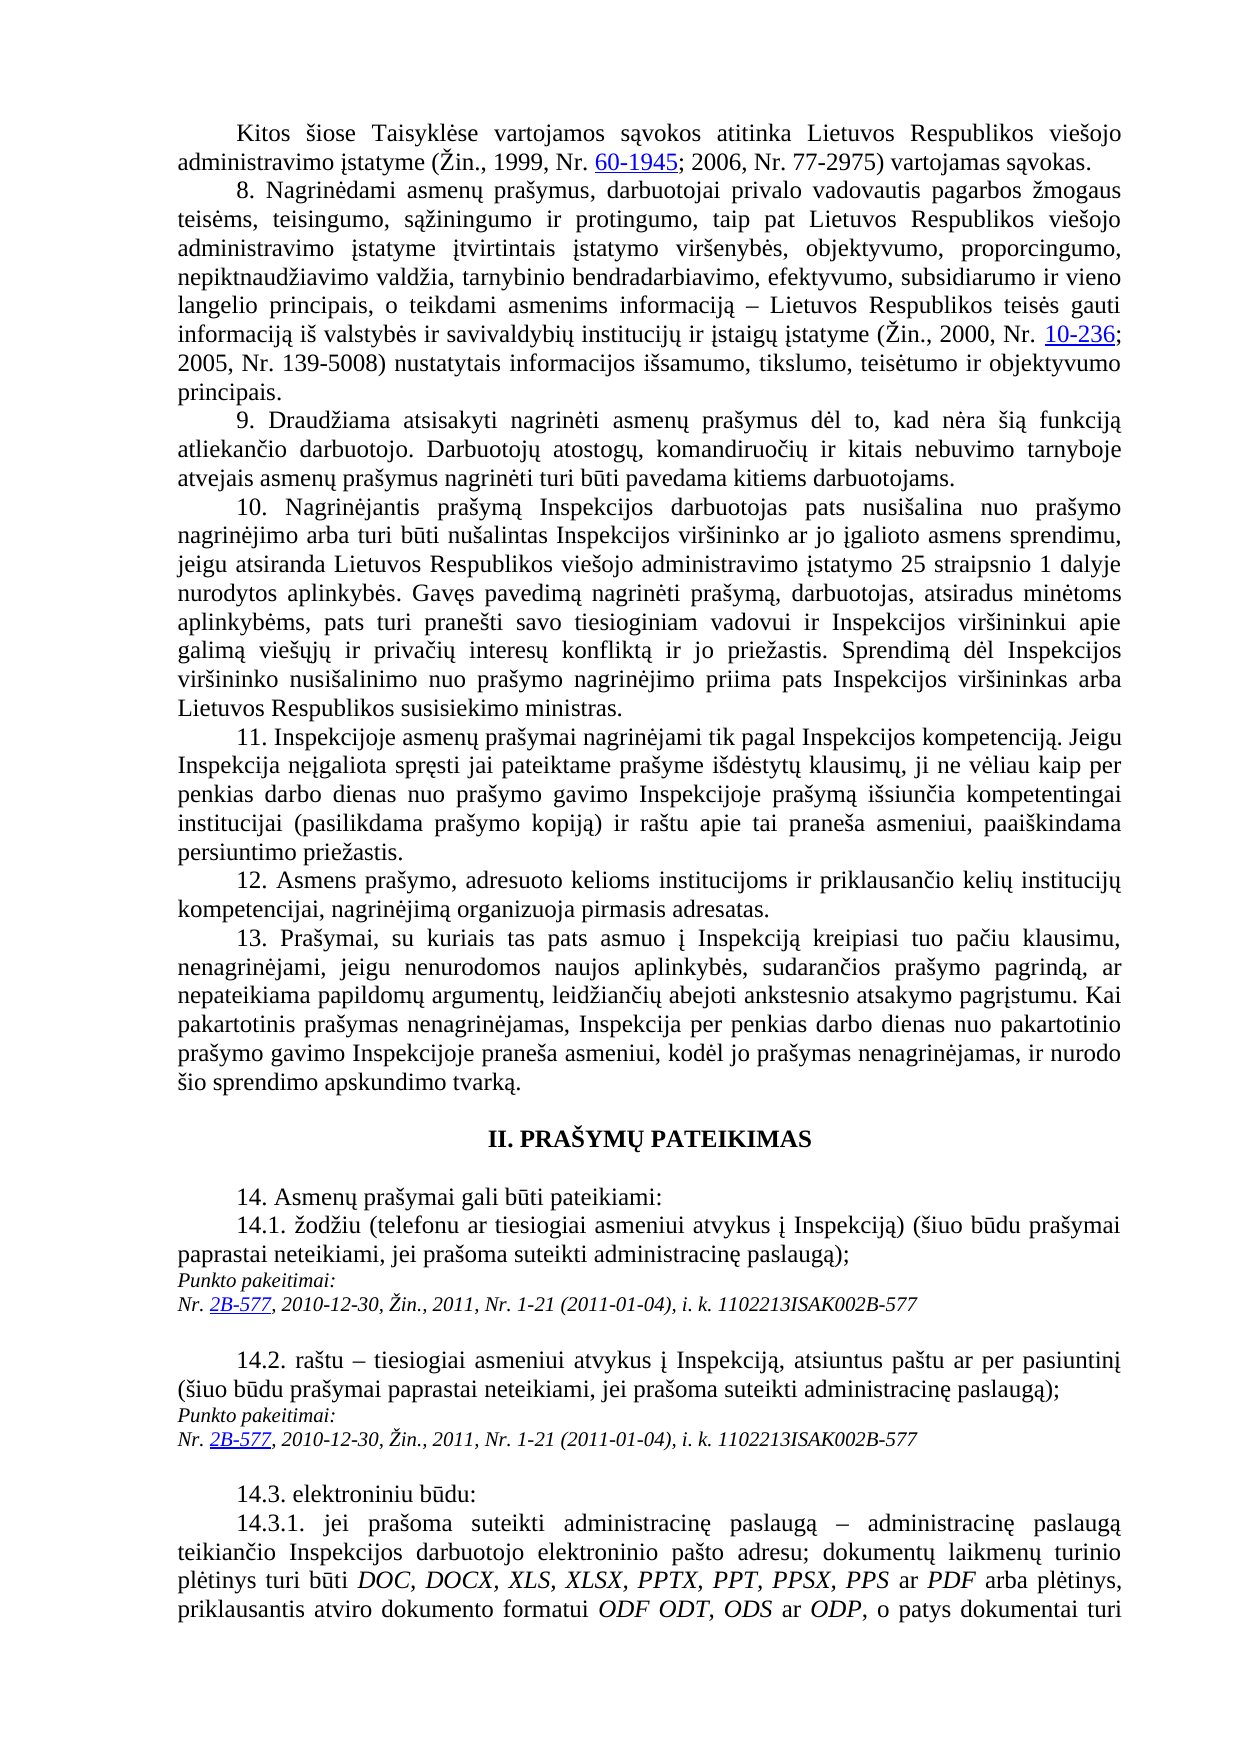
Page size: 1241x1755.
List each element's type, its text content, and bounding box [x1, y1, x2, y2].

text 13. Prašymai, su kuriais tas pats asmuo į Inspekciją kreipiasi tuo pačiu klausimu, nenagrinėjami, jeigu nenurodomos naujos aplinkybės, sudarančios prašymo pagrindą, ar nepateikiama papildomų argumentų, leidžiančių abejoti ankstesnio atsakymo pagrįstumu. Kai pakartotinis prašymas nenagrinėjamas, Inspekcija per penkias darbo dienas nuo pakartotinio prašymo gavimo Inspekcijoje praneša asmeniui, kodėl jo prašymas nenagrinėjamas, ir nurodo šio sprendimo apskundimo tvarką. [177, 923, 1122, 1096]
text 14.1. žodžiu (telefonu ar tiesiogiai asmeniui atvykus į Inspekciją) (šiuo būdu prašymai paprastai neteikiami, jei prašoma suteikti administracinę paslaugą); [177, 1211, 1122, 1268]
text 12. Asmens prašymo, adresuoto kelioms institucijoms ir priklausančio kelių institucijų kompetencijai, nagrinėjimą organizuoja pirmasis adresatas. [177, 866, 1122, 923]
text 11. Inspekcijoje asmenų prašymai nagrinėjami tik pagal Inspekcijos kompetenciją. Jeigu Inspekcija neįgaliota spręsti jai pateiktame prašyme išdėstytų klausimų, ji ne vėliau kaip per penkias darbo dienas nuo prašymo gavimo Inspekcijoje prašymą išsiunčia kompetentingai institucijai (pasilikdama prašymo kopiją) ir raštu apie tai praneša asmeniui, paaiškindama persiuntimo priežastis. [177, 722, 1122, 866]
text 14. Asmenų prašymai gali būti pateikiami: [177, 1182, 1122, 1211]
text 14.2. raštu – tiesiogiai asmeniui atvykus į Inspekciją, atsiuntus paštu ar per pasiuntinį (šiuo būdu prašymai paprastai neteikiami, jei prašoma suteikti administracinę paslaugą); [177, 1345, 1122, 1402]
text 8. Nagrinėdami asmenų prašymus, darbuotojai privalo vadovautis pagarbos žmogaus teisėms, teisingumo, sąžiningumo ir protingumo, taip pat Lietuvos Respublikos viešojo administravimo įstatyme įtvirtintais įstatymo viršenybės, objektyvumo, proporcingumo, nepiktnaudžiavimo valdžia, tarnybinio bendradarbiavimo, efektyvumo, subsidiarumo ir vieno langelio principais, o teikdami asmenims informaciją – Lietuvos Respublikos teisės gauti informaciją iš valstybės ir savivaldybių institucijų ir įstaigų įstatyme (Žin., 2000, Nr. 10-236; 2005, Nr. 139-5008) nustatytais informacijos išsamumo, tikslumo, teisėtumo ir objektyvumo principais. [177, 176, 1122, 406]
text II. PRAŠYMŲ PATEIKIMAS [177, 1124, 1122, 1153]
text 9. Draudžiama atsisakyti nagrinėti asmenų prašymus dėl to, kad nėra šią funkciją atliekančio darbuotojo. Darbuotojų atostogų, komandiruočių ir kitais nebuvimo tarnyboje atvejais asmenų prašymus nagrinėti turi būti pavedama kitiems darbuotojams. [177, 406, 1122, 492]
text 14.3.1. jei prašoma suteikti administracinę paslaugą – administracinę paslaugą teikiančio Inspekcijos darbuotojo elektroninio pašto adresu; dokumentų laikmenų turinio plėtinys turi būti DOC, DOCX, XLS, XLSX, PPTX, PPT, PPSX, PPS ar PDF arba plėtinys, priklausantis atviro dokumento formatui ODF ODT, ODS ar ODP, o patys dokumentai turi [177, 1508, 1122, 1623]
text Nr. 2B-577, 2010-12-30, Žin., 2011, Nr. 1-21 (2011-01-04), i. k. 1102213ISAK002B-577 [177, 1292, 1122, 1316]
text Punkto pakeitimai: [177, 1402, 1122, 1427]
text Nr. 2B-577, 2010-12-30, Žin., 2011, Nr. 1-21 (2011-01-04), i. k. 1102213ISAK002B-577 [177, 1427, 1122, 1451]
text Punkto pakeitimai: [177, 1268, 1122, 1292]
text 14.3. elektroniniu būdu: [177, 1479, 1122, 1508]
text Kitos šiose Taisyklėse vartojamos sąvokos atitinka Lietuvos Respublikos viešojo administravimo įstatyme (Žin., 1999, Nr. 60-1945; 2006, Nr. 77-2975) vartojamas sąvokas. [177, 118, 1122, 176]
text 10. Nagrinėjantis prašymą Inspekcijos darbuotojas pats nusišalina nuo prašymo nagrinėjimo arba turi būti nušalintas Inspekcijos viršininko ar jo įgalioto asmens sprendimu, jeigu atsiranda Lietuvos Respublikos viešojo administravimo įstatymo 25 straipsnio 1 dalyje nurodytos aplinkybės. Gavęs pavedimą nagrinėti prašymą, darbuotojas, atsiradus minėtoms aplinkybėms, pats turi pranešti savo tiesioginiam vadovui ir Inspekcijos viršininkui apie galimą viešųjų ir privačių interesų konfliktą ir jo priežastis. Sprendimą dėl Inspekcijos viršininko nusišalinimo nuo prašymo nagrinėjimo priima pats Inspekcijos viršininkas arba Lietuvos Respublikos susisiekimo ministras. [177, 492, 1122, 722]
